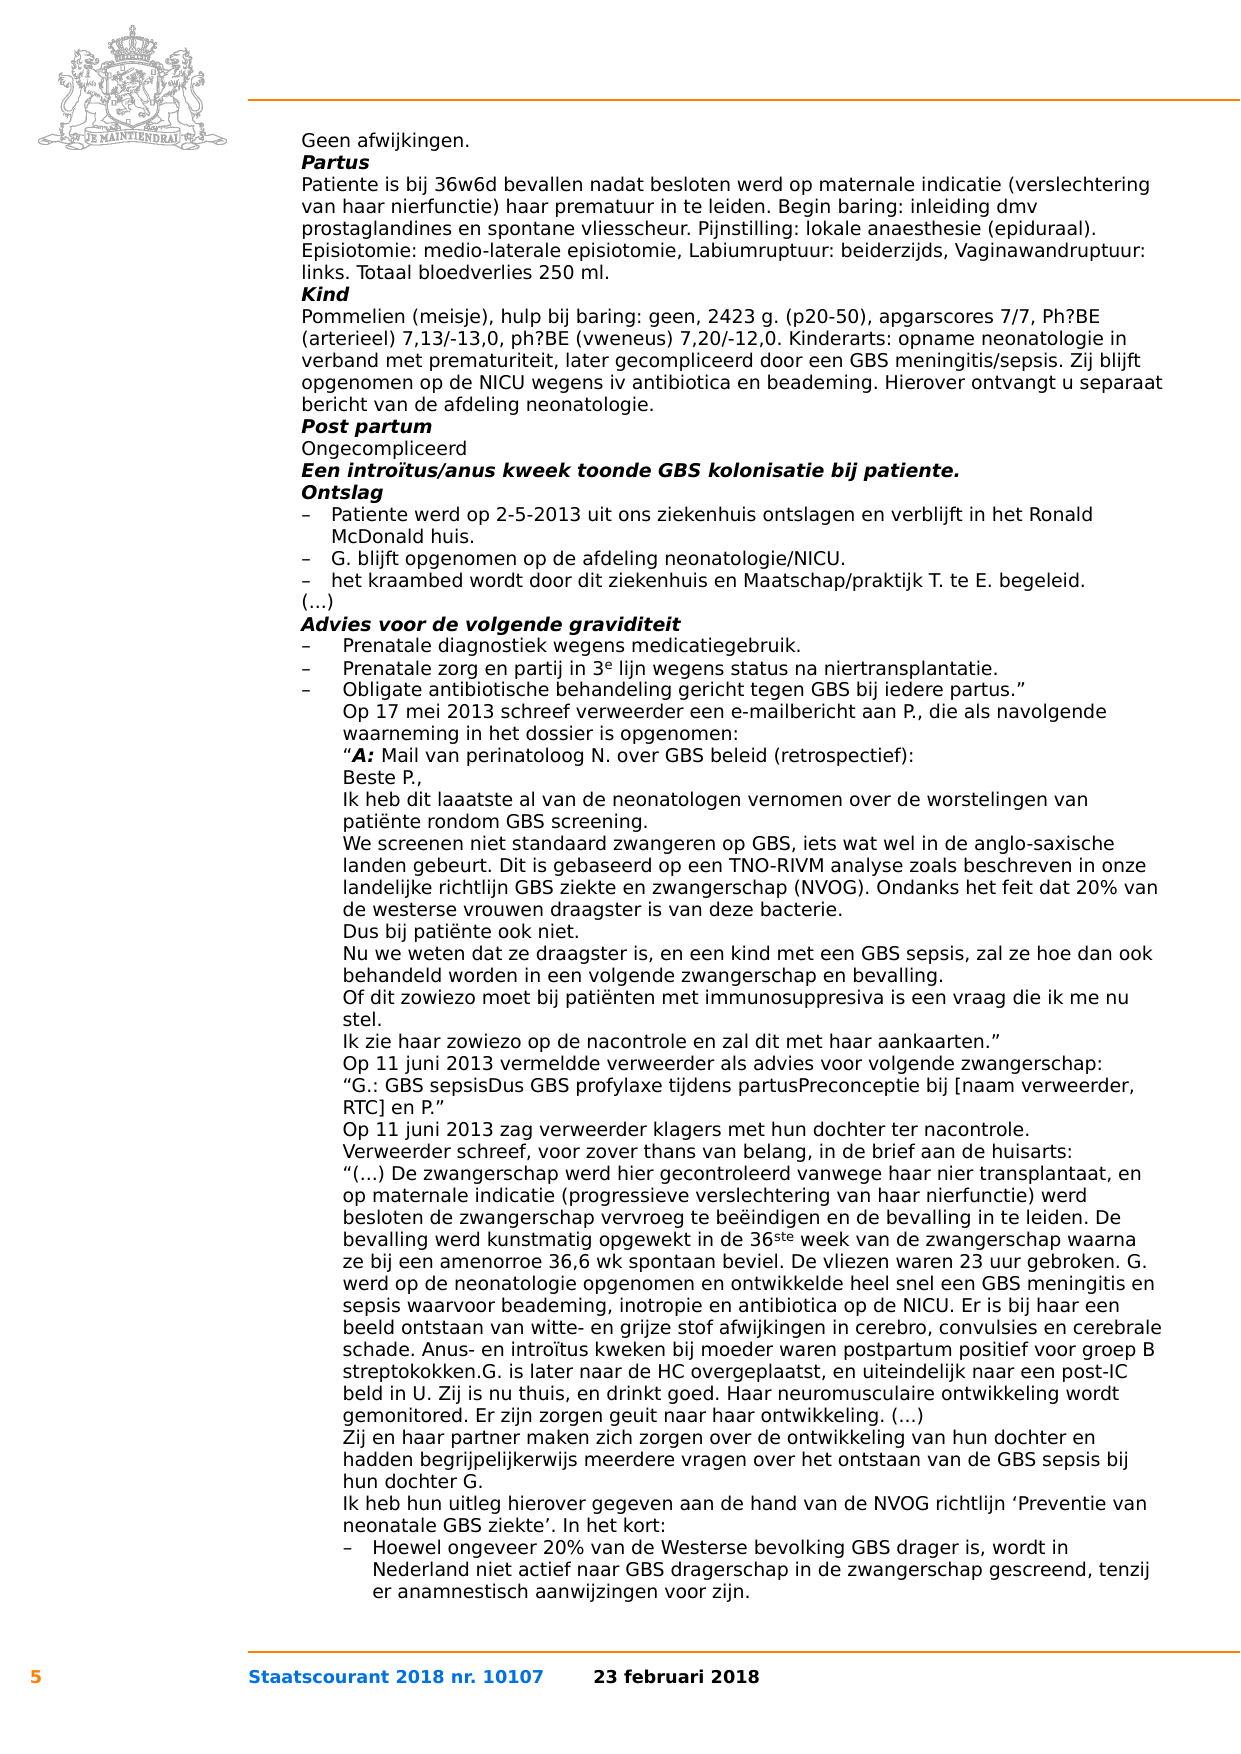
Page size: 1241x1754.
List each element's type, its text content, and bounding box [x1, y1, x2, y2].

text Post partum [301, 416, 1163, 438]
text “(...) De zwangerschap werd hier gecontroleerd vanwege haar nier transplantaat, en op maternale indicatie (progressieve verslechtering van haar nierfunctie) werd besloten de zwangerschap vervroeg te beëindigen en de bevalling in te leiden. De bevalling werd kunstmatig opgewekt in de 36ste week van de zwangerschap waarna ze bij een amenorroe 36,6 wk spontaan beviel. De vliezen waren 23 uur gebroken. G. werd op de neonatologie opgenomen en ontwikkelde heel snel een GBS meningitis en sepsis waarvoor beademing, inotropie en antibiotica op de NICU. Er is bij haar een beeld ontstaan van witte- en grijze stof afwijkingen in cerebro, convulsies en cerebrale schade. Anus- en introïtus kweken bij moeder waren postpartum positief voor groep B streptokokken.G. is later naar de HC overgeplaatst, en uiteindelijk naar een post-IC beld in U. Zij is nu thuis, en drinkt goed. Haar neuromusculaire ontwikkeling wordt gemonitored. Er zijn zorgen geuit naar haar ontwikkeling. (...) [342, 1163, 1163, 1427]
text Ik zie haar zowiezo op de nacontrole en zal dit met haar aankaarten.” [342, 1031, 1163, 1053]
text Nu we weten dat ze draagster is, en een kind met een GBS sepsis, zal ze hoe dan ook behandeld worden in een volgende zwangerschap en bevalling. [342, 943, 1163, 987]
text Zij en haar partner maken zich zorgen over de ontwikkeling van hun dochter en hadden begrijpelijkerwijs meerdere vragen over het ontstaan van de GBS sepsis bij hun dochter G. [342, 1427, 1163, 1493]
text Pommelien (meisje), hulp bij baring: geen, 2423 g. (p20-50), apgarscores 7/7, Ph?BE (arterieel) 7,13/-13,0, ph?BE (vweneus) 7,20/-12,0. Kinderarts: opname neonatologie in verband met prematuriteit, later gecompliceerd door een GBS meningitis/sepsis. Zij blijft opgenomen op de NICU wegens iv antibiotica en beademing. Hierover ontvangt u separaat bericht van de afdeling neonatologie. [301, 306, 1163, 416]
text Ik heb hun uitleg hierover gegeven aan de hand van de NVOG richtlijn ‘Preventie van neonatale GBS ziekte’. In het kort: [342, 1493, 1163, 1537]
text Op 11 juni 2013 zag verweerder klagers met hun dochter ter nacontrole. [342, 1119, 1163, 1141]
text Patiente is bij 36w6d bevallen nadat besloten werd op maternale indicatie (verslechtering van haar nierfunctie) haar prematuur in te leiden. Begin baring: inleiding dmv prostaglandines en spontane vliesscheur. Pijnstilling: lokale anaesthesie (epiduraal). Episiotomie: medio-laterale episiotomie, Labiumruptuur: beiderzijds, Vaginawandruptuur: links. Totaal bloedverlies 250 ml. [301, 174, 1163, 284]
text – Prenatale diagnostiek wegens medicatiegebruik. [301, 635, 1163, 657]
text Ik heb dit laaatste al van de neonatologen vernomen over de worstelingen van patiënte rondom GBS screening. [342, 789, 1163, 833]
text Een introïtus/anus kweek toonde GBS kolonisatie bij patiente. [301, 459, 1163, 482]
text – het kraambed wordt door dit ziekenhuis en Maatschap/praktijk T. te E. begeleid. [301, 569, 1163, 591]
text Ontslag [301, 482, 1163, 503]
text We screenen niet standaard zwangeren op GBS, iets wat wel in de anglo-saxische landen gebeurt. Dit is gebaseerd op een TNO-RIVM analyse zoals beschreven in onze landelijke richtlijn GBS ziekte en zwangerschap (NVOG). Ondanks het feit dat 20% van de westerse vrouwen draagster is van deze bacterie. [342, 833, 1163, 921]
text Op 11 juni 2013 vermeldde verweerder als advies voor volgende zwangerschap: [342, 1053, 1163, 1075]
text Ongecompliceerd [301, 438, 1163, 459]
text “A: Mail van perinatoloog N. over GBS beleid (retrospectief): [342, 745, 1163, 767]
text – Hoewel ongeveer 20% van de Westerse bevolking GBS drager is, wordt in Nederland niet actief naar GBS dragerschap in de zwangerschap gescreend, tenzij er anamnestisch aanwijzingen voor zijn. [343, 1537, 1163, 1602]
text Op 17 mei 2013 schreef verweerder een e-mailbericht aan P., die als navolgende waarneming in het dossier is opgenomen: [342, 701, 1163, 745]
text Geen afwijkingen. [301, 130, 1163, 152]
text “G.: GBS sepsisDus GBS profylaxe tijdens partusPreconceptie bij [naam verweerder, RTC] en P.” [342, 1075, 1163, 1119]
text Verweerder schreef, voor zover thans van belang, in de brief aan de huisarts: [342, 1141, 1163, 1163]
text Dus bij patiënte ook niet. [342, 921, 1163, 943]
text – Prenatale zorg en partij in 3e lijn wegens status na niertransplantatie. [301, 657, 1163, 679]
text Advies voor de volgende graviditeit [301, 613, 1163, 635]
text Of dit zowiezo moet bij patiënten met immunosuppresiva is een vraag die ik me nu stel. [342, 987, 1163, 1031]
text Partus [301, 152, 1163, 174]
text Kind [301, 284, 1163, 306]
text Beste P., [342, 767, 1163, 789]
text – Patiente werd op 2-5-2013 uit ons ziekenhuis ontslagen en verblijft in het Ronald McDonald huis. [301, 503, 1163, 547]
text (...) [301, 591, 1163, 613]
picture [38, 25, 227, 150]
text – Obligate antibiotische behandeling gericht tegen GBS bij iedere partus.” [301, 679, 1163, 701]
text – G. blijft opgenomen op de afdeling neonatologie/NICU. [301, 547, 1163, 569]
